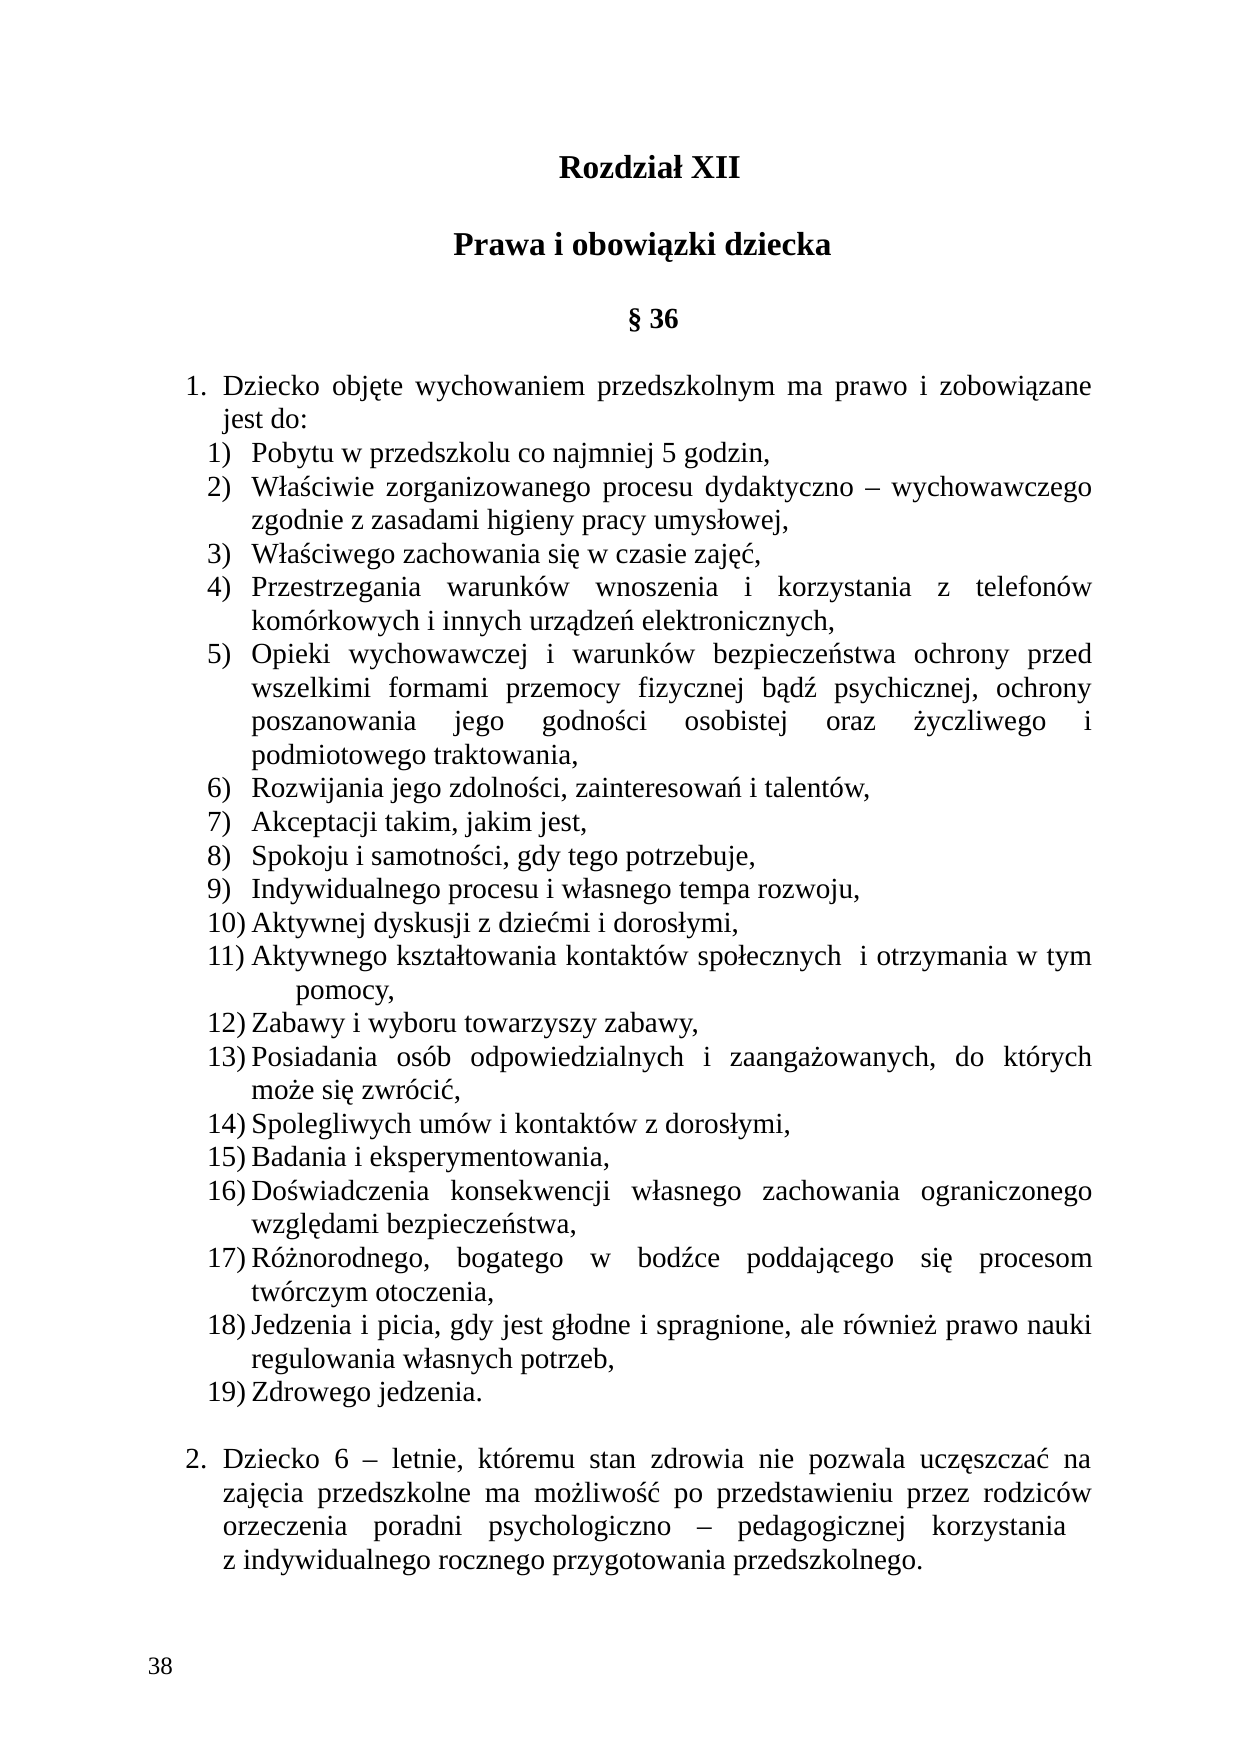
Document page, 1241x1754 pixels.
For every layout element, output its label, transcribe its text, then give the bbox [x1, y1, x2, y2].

list Aktywnego kształtowania kontaktów społecznych i otrzymania w tym pomocy, [207, 938, 1093, 1005]
list Dziecko objęte wychowaniem przedszkolnym ma prawo i zobowiązane jest do: [185, 368, 1093, 435]
text § 36 [148, 301, 1093, 334]
list Opieki wychowawczej i warunków bezpieczeństwa ochrony przed wszelkimi formami przemocy fizycznej bądź psychicznej, ochrony poszanowania jego godności osobistej oraz życzliwego i podmiotowego traktowania, [207, 636, 1093, 771]
list Spolegliwych umów i kontaktów z dorosłymi, [207, 1106, 1093, 1139]
list Różnorodnego, bogatego w bodźce poddającego się procesom twórczym otoczenia, [207, 1240, 1093, 1307]
list Przestrzegania warunków wnoszenia i korzystania z telefonów komórkowych i innych urządzeń elektronicznych, [207, 569, 1093, 636]
list Zdrowego jedzenia. [207, 1374, 1093, 1408]
list Badania i eksperymentowania, [207, 1139, 1093, 1173]
list Dziecko 6 – letnie, któremu stan zdrowia nie pozwala uczęszczać na zajęcia przedszkolne ma możliwość po przedstawieniu przez rodziców orzeczenia poradni psychologiczno – pedagogicznej korzystania z indywidualnego rocznego przygotowania przedszkolnego. [185, 1441, 1093, 1576]
list Właściwego zachowania się w czasie zajęć, [207, 536, 1093, 569]
list Pobytu w przedszkolu co najmniej 5 godzin, [207, 435, 1093, 469]
text Rozdział XII [207, 148, 1093, 186]
text Prawa i obowiązki dziecka [192, 224, 1093, 263]
list Aktywnej dyskusji z dziećmi i dorosłymi, [207, 905, 1093, 938]
list Posiadania osób odpowiedzialnych i zaangażowanych, do których może się zwrócić, [207, 1039, 1093, 1106]
list Doświadczenia konsekwencji własnego zachowania ograniczonego względami bezpieczeństwa, [207, 1173, 1093, 1240]
list Właściwie zorganizowanego procesu dydaktyczno – wychowawczego zgodnie z zasadami higieny pracy umysłowej, [207, 469, 1093, 536]
list Rozwijania jego zdolności, zainteresowań i talentów, [207, 771, 1093, 804]
list Zabawy i wyboru towarzyszy zabawy, [207, 1005, 1093, 1039]
list Spokoju i samotności, gdy tego potrzebuje, [207, 838, 1093, 871]
list Jedzenia i picia, gdy jest głodne i spragnione, ale również prawo nauki regulowania własnych potrzeb, [207, 1307, 1093, 1374]
list Akceptacji takim, jakim jest, [207, 804, 1093, 838]
list Indywidualnego procesu i własnego tempa rozwoju, [207, 871, 1093, 905]
